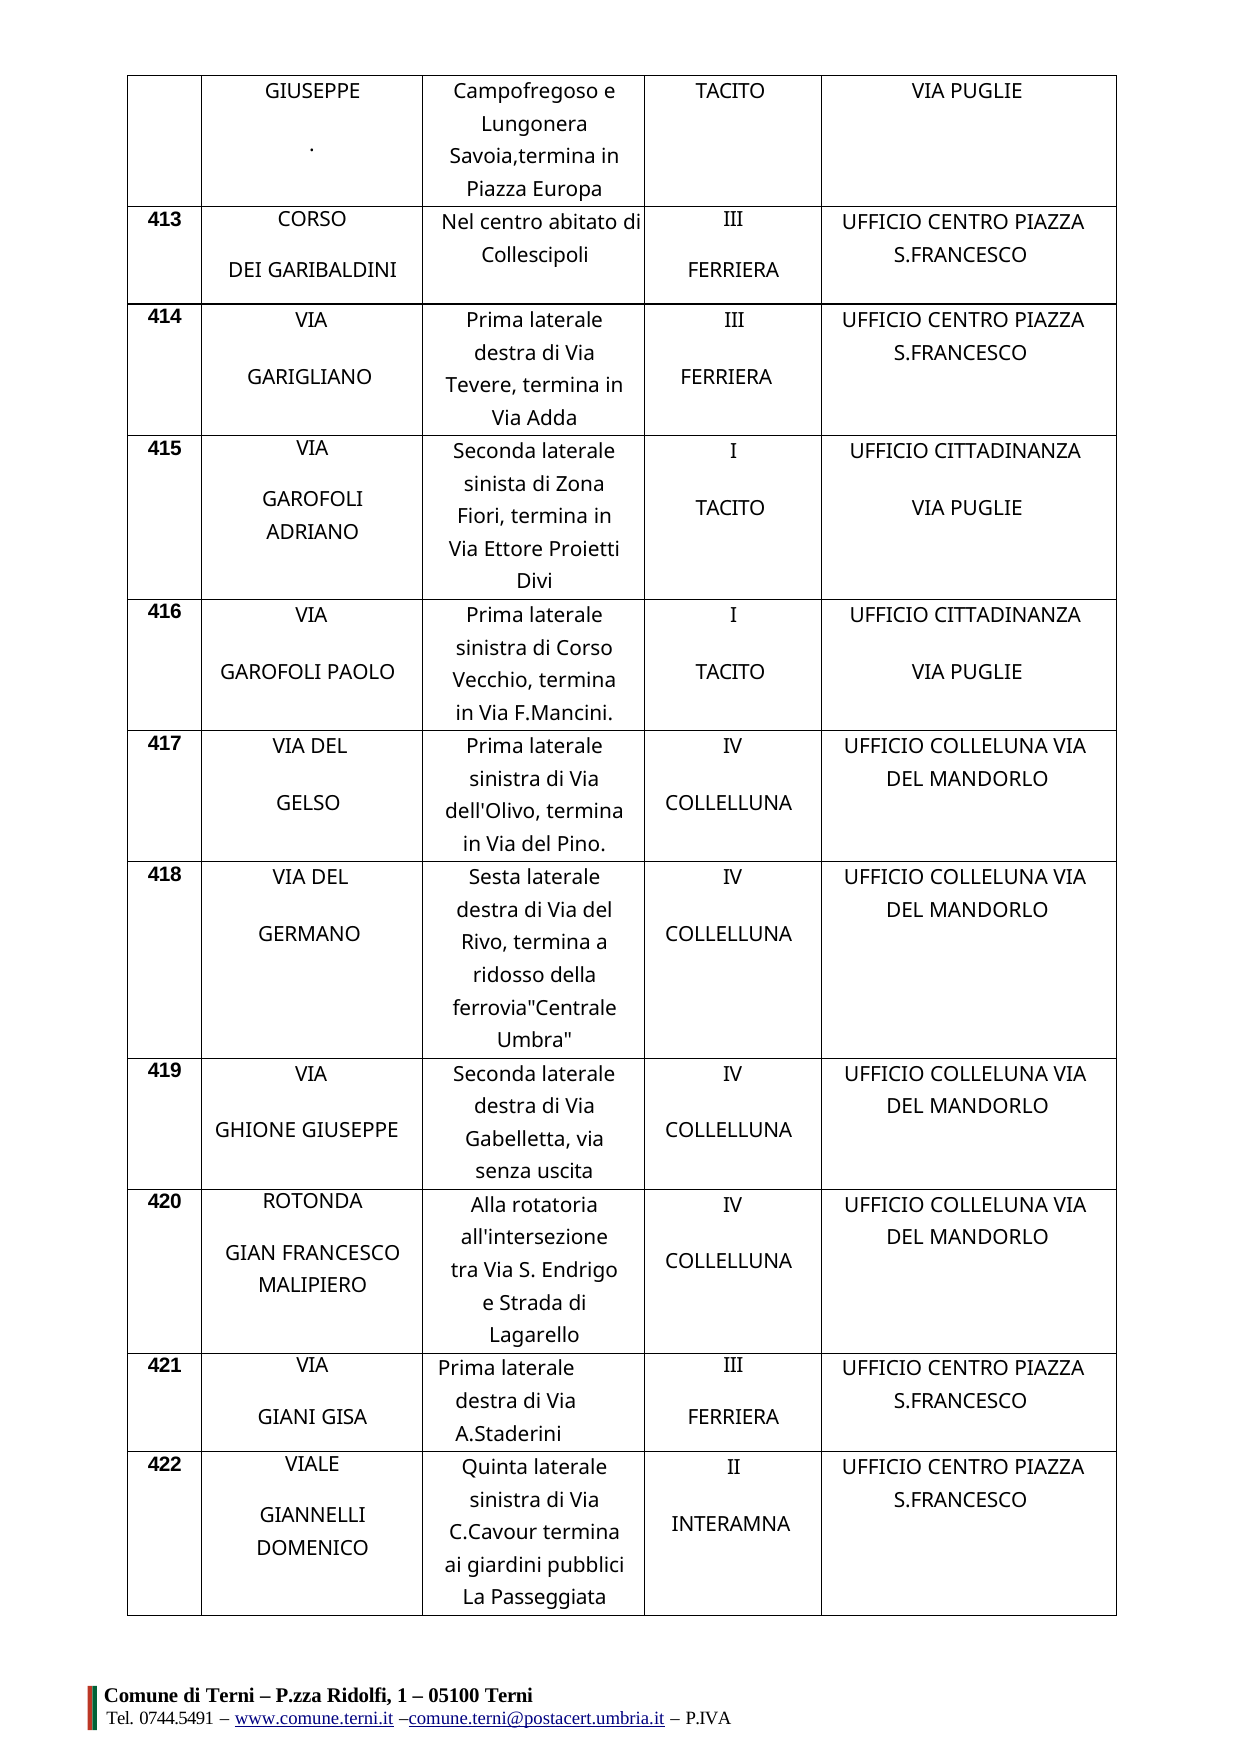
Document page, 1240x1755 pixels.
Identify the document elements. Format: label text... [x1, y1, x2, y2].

table_cell Alla rotatoria all'intersezione tra Via S. Endrigo e Strada di Lagarello [423, 1190, 644, 1352]
table_cell Quinta laterale sinistra di Via C.Cavour termina ai giardini pubblici La Passeggiata [423, 1452, 644, 1615]
table_cell 416 [128, 600, 201, 730]
table_cell Prima laterale sinistra di Corso Vecchio, termina in Via F.Mancini. [423, 600, 644, 730]
table_cell Prima laterale sinistra di Via dell'Olivo, termina in Via del Pino. [423, 731, 644, 861]
table_cell Sesta laterale destra di Via del Rivo, termina a ridosso della ferrovia"Centrale Umbra" [423, 862, 644, 1058]
table_cell Prima laterale destra di Via A.Staderini [423, 1354, 644, 1451]
table_cell 418 [128, 862, 201, 1058]
table_cell Campofregoso e Lungonera Savoia,termina in Piazza Europa [423, 76, 644, 206]
table_cell VIA GAROFOLI PAOLO [202, 600, 422, 730]
table_cell IV COLLELLUNA [645, 1190, 821, 1352]
table_cell UFFICIO CITTADINANZA VIA PUGLIE [822, 436, 1116, 599]
table_cell I TACITO [645, 600, 821, 730]
table_cell II INTERAMNA [645, 1452, 821, 1615]
table_cell VIA GAROFOLI ADRIANO [202, 436, 422, 599]
table_header VIA GARIGLIANO [202, 305, 422, 435]
table_cell ROTONDA GIAN FRANCESCO MALIPIERO [202, 1190, 422, 1352]
table_header UFFICIO CENTRO PIAZZA S.FRANCESCO [822, 305, 1116, 435]
table_cell UFFICIO CENTRO PIAZZA S.FRANCESCO [822, 207, 1116, 303]
table_cell UFFICIO COLLELUNA VIA DEL MANDORLO [822, 1190, 1116, 1352]
table_cell Seconda laterale destra di Via Gabelletta, via senza uscita [423, 1059, 644, 1189]
table_cell UFFICIO CITTADINANZA VIA PUGLIE [822, 600, 1116, 730]
table_cell VIA GHIONE GIUSEPPE [202, 1059, 422, 1189]
table_cell 421 [128, 1354, 201, 1451]
table_cell 415 [128, 436, 201, 599]
table_cell GIUSEPPE . [202, 76, 422, 206]
table_cell 420 [128, 1190, 201, 1352]
table_cell IV COLLELLUNA [645, 862, 821, 1058]
table_header III FERRIERA [645, 305, 821, 435]
table_cell III FERRIERA [645, 207, 821, 303]
table_cell VIA GIANI GISA [202, 1354, 422, 1451]
table_cell VIA DEL GELSO [202, 731, 422, 861]
table_cell UFFICIO COLLELUNA VIA DEL MANDORLO [822, 731, 1116, 861]
table_cell [128, 76, 201, 206]
table_cell VIA PUGLIE [822, 76, 1116, 206]
table_cell 417 [128, 731, 201, 861]
table_cell I TACITO [645, 436, 821, 599]
table_cell VIALE GIANNELLI DOMENICO [202, 1452, 422, 1615]
table_cell Nel centro abitato di Collescipoli [423, 207, 644, 303]
table_cell IV COLLELLUNA [645, 1059, 821, 1189]
table_cell Seconda laterale sinista di Zona Fiori, termina in Via Ettore Proietti Divi [423, 436, 644, 599]
table_cell 419 [128, 1059, 201, 1189]
table_header 414 [128, 305, 201, 435]
table_header Prima laterale destra di Via Tevere, termina in Via Adda [423, 305, 644, 435]
table_cell TACITO [645, 76, 821, 206]
table_cell UFFICIO COLLELUNA VIA DEL MANDORLO [822, 862, 1116, 1058]
table_cell 422 [128, 1452, 201, 1615]
table_cell III FERRIERA [645, 1354, 821, 1451]
table_cell 413 [128, 207, 201, 303]
table_cell IV COLLELLUNA [645, 731, 821, 861]
table_cell CORSO DEI GARIBALDINI [202, 207, 422, 303]
table_cell UFFICIO COLLELUNA VIA DEL MANDORLO [822, 1059, 1116, 1189]
table_cell UFFICIO CENTRO PIAZZA S.FRANCESCO [822, 1452, 1116, 1615]
table_cell VIA DEL GERMANO [202, 862, 422, 1058]
table_cell UFFICIO CENTRO PIAZZA S.FRANCESCO [822, 1354, 1116, 1451]
